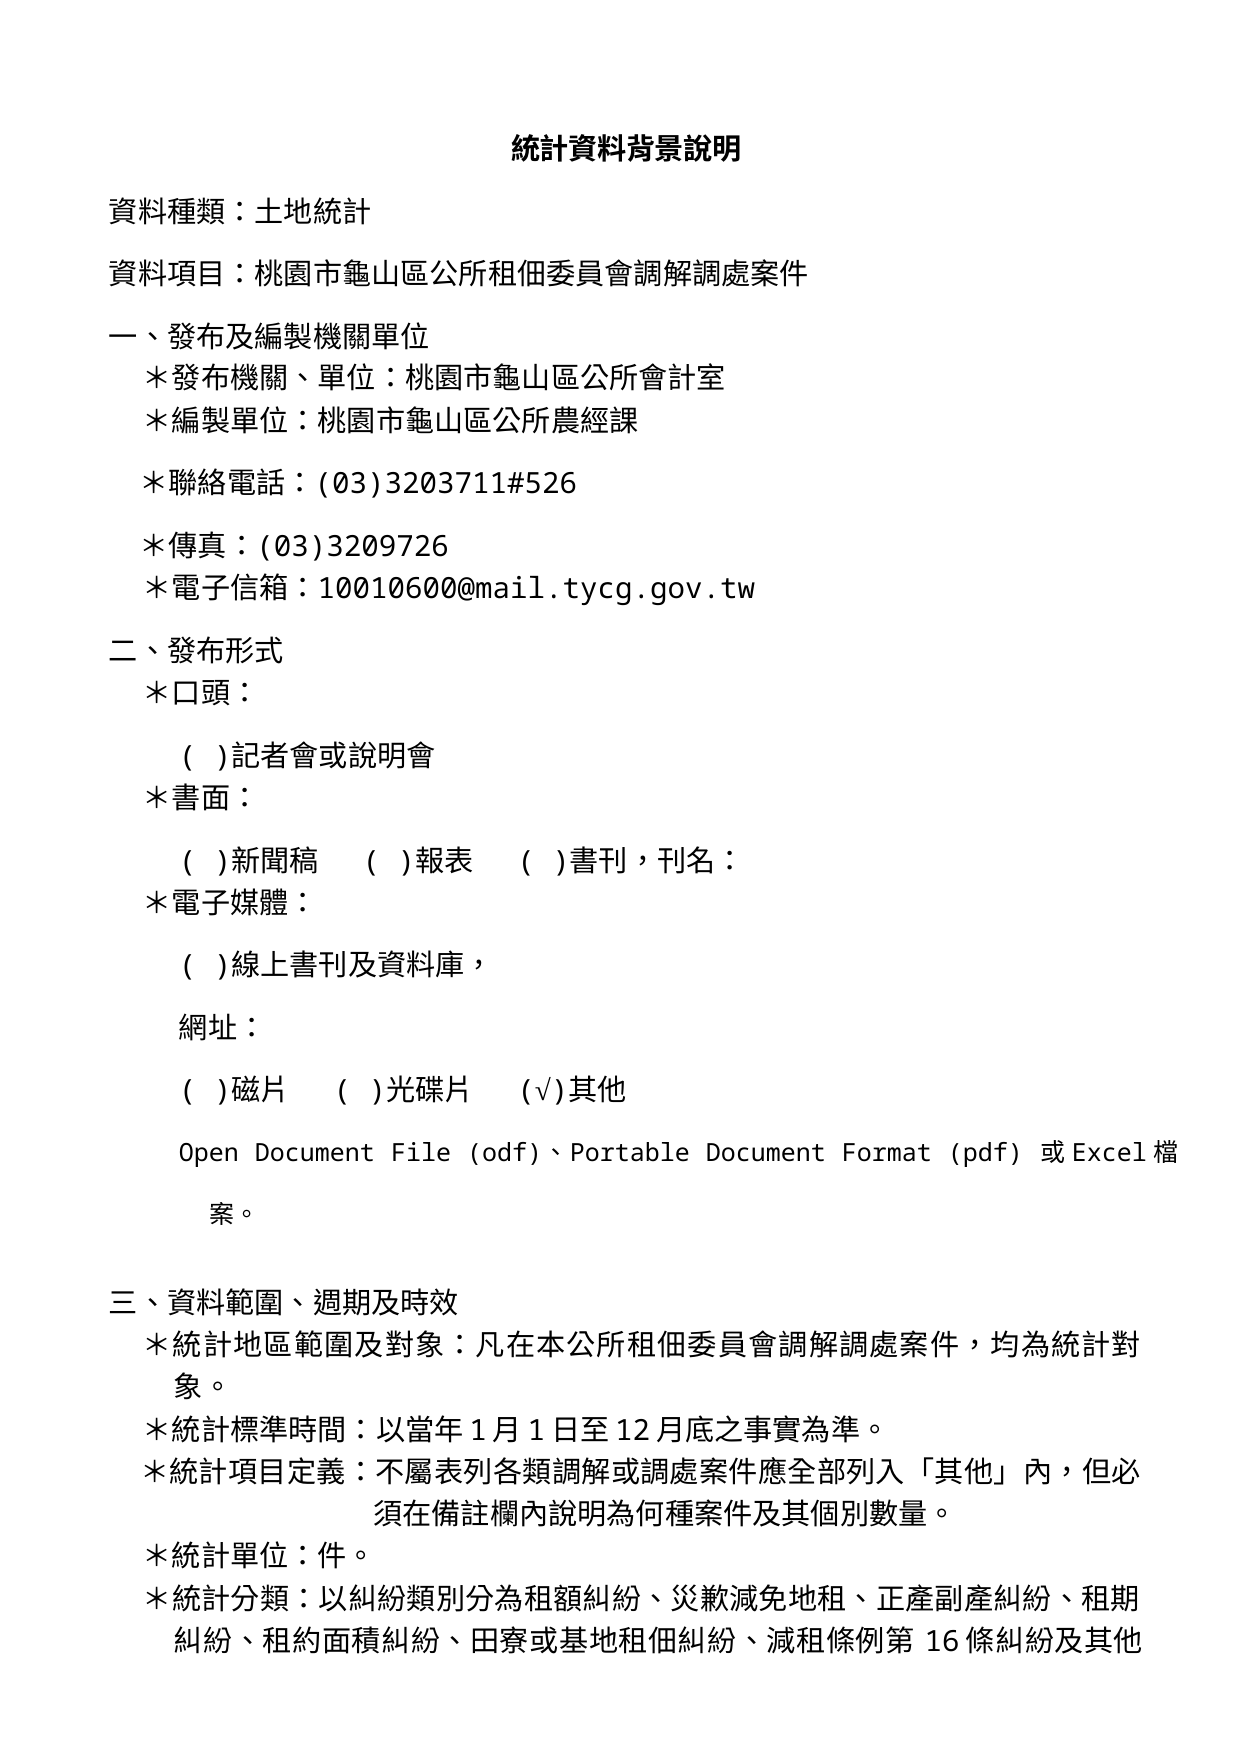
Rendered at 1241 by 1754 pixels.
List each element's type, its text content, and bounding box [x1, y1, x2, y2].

table_header 統計資料背景說明 資料種類：土地統計 資料項目：桃園市龜山區公所租佃委員會調解調處案件 一、發布及編製機關單位 ＊發布機關、單位：桃園市龜山區公所會計室 ＊編製單位：桃園市龜山區公所農經課 ＊聯絡電話：(03)3203711#526 ＊傳真：(03)3209726 ＊電子信箱：10010600@mail.tycg.gov.tw 二、發布形式 ＊口頭： ( )記者會或說明會 ＊書面： ( )新聞稿 ( )報表 ( )書刊，刊名： ＊電子媒體： ( )線上書刊及資料庫， 網址： ( )磁片 ( )光碟片 (√)其他 Open Document File (odf)、Portable Document Format (pdf) 或Excel檔案。 三、資料範圍、週期及時效 ＊統計地區範圍及對象：凡在本公所租佃委員會調解調處案件，均為統計對象。 ＊統計標準時間：以當年1月1日至12月底之事實為準。 ＊統計項目定義：不屬表列各類調解或調處案件應全部列入「其他」內，但必須在備註欄內說明為何種案件及其個別數量。 ＊統計單位：件。 ＊統計分類：以糾紛類別分為租額糾紛、災歉減免地租、正產副產糾紛、租期糾紛、租約面積糾紛、田寮或基地租佃糾紛、減租條例第16條糾紛及其他等項。 ＊發布週期(指資料編製或產生之頻率，如月、季、年等)：年。 ＊時效(指統計標準時間至資料發布時間之間隔時間)：15日。 ＊資料變革：無。 四、公開資料發布訊息 ＊預告發布日期(含預告方式及週期)：每年終了後15日(原訂預告發布日期如遇例假日或國定假日則延至下一個工作日發布)。 ＊同步發送單位(說明資料發布時同步發送之單位或可同步查得該資料之網址)：桃園市政府地政局。 五、資料品質 ＊統計指標編製方法與資料來源說明：依據本公所農經課資料彙編。 ＊統計資料交叉查核及確保資料合理性之機制(說明各項資料之相互關係及不同資料來源之相關統計差異性)：紙本紀錄與電子檔案交叉查核。 六、須注意及預定改變之事項(說明預定修正之資料、定義、統計方法等及其修正原因)：無。 七、其他事項：無。 [98, 105, 1155, 1660]
